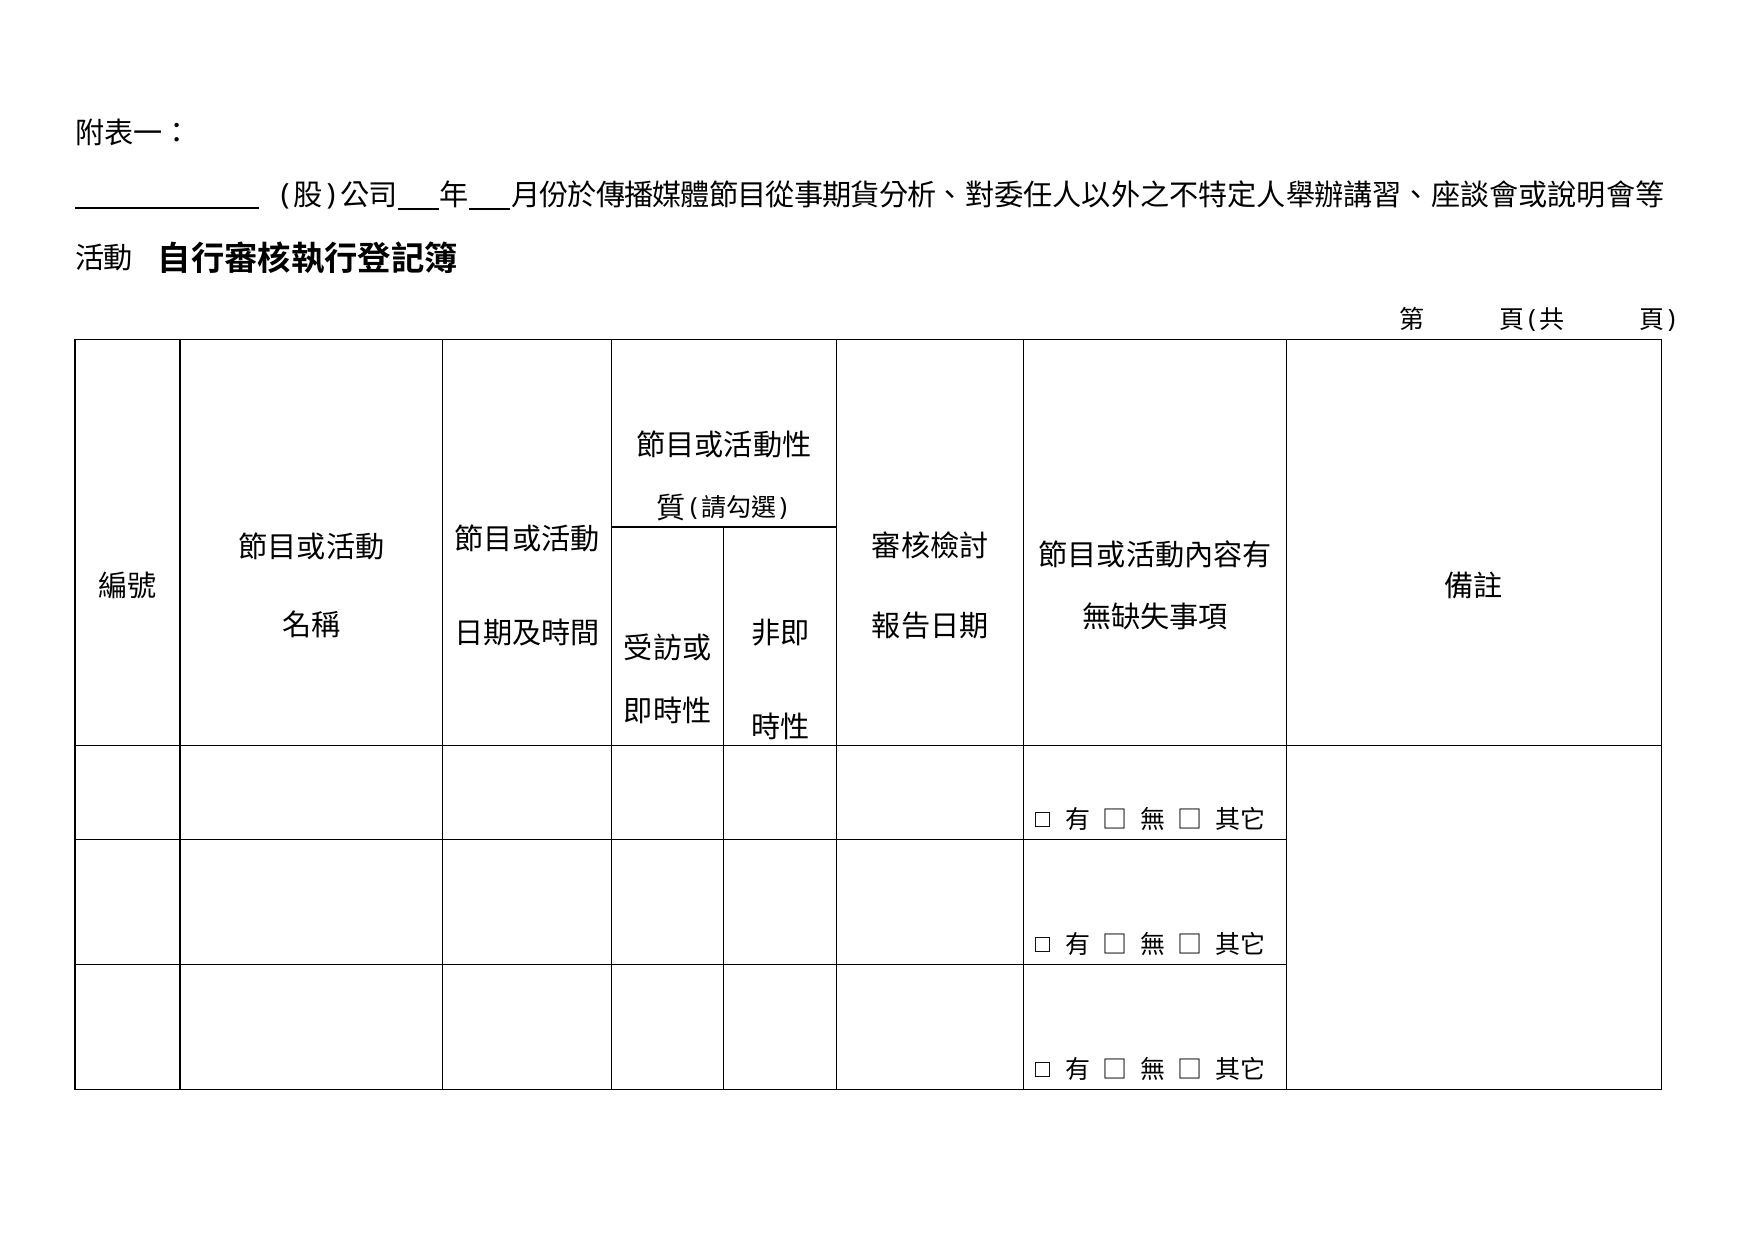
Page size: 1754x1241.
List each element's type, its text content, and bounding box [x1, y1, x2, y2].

table_cell [837, 746, 1023, 839]
table_cell □ 有 □ 無 □ 其它 [1024, 746, 1286, 839]
table_header 編號 [76, 340, 179, 745]
table_cell [1287, 746, 1661, 1089]
table_cell □ 有 □ 無 □ 其它 [1024, 965, 1286, 1089]
table_cell [181, 746, 442, 839]
table_header 備註 [1287, 340, 1661, 745]
table_header 審核檢討 報告日期 [837, 340, 1023, 745]
table_cell □ 有 □ 無 □ 其它 [1024, 840, 1286, 964]
table_cell [612, 746, 723, 839]
table_cell [443, 840, 611, 964]
table_header 節目或活動內容有無缺失事項 [1024, 340, 1286, 745]
table_cell [76, 840, 179, 964]
table_cell [443, 965, 611, 1089]
table_cell 受訪或即時性 [612, 528, 723, 745]
table_cell [76, 746, 179, 839]
table_cell [612, 840, 723, 964]
table_cell [837, 965, 1023, 1089]
table_cell [724, 965, 836, 1089]
text 附表一： [75, 89, 1679, 151]
table_cell [724, 840, 836, 964]
table_cell [181, 965, 442, 1089]
text (股)公司 年 月份於傳播媒體節目從事期貨分析、對委任人以外之不特定人舉辦講習、座談會或說明會等活動 自行審核執行登記簿 [75, 151, 1679, 276]
table_cell [76, 965, 179, 1089]
table_cell [181, 840, 442, 964]
table_cell [724, 746, 836, 839]
table_cell [443, 746, 611, 839]
table_cell [612, 965, 723, 1089]
table_header 節目或活動 名稱 [181, 340, 442, 745]
text 第 頁(共 頁) [75, 276, 1679, 339]
table_cell 非即 時性 [724, 528, 836, 745]
table_header 節目或活動性質(請勾選) [612, 340, 836, 526]
table_header 節目或活動 日期及時間 [443, 340, 611, 745]
table_cell [837, 840, 1023, 964]
